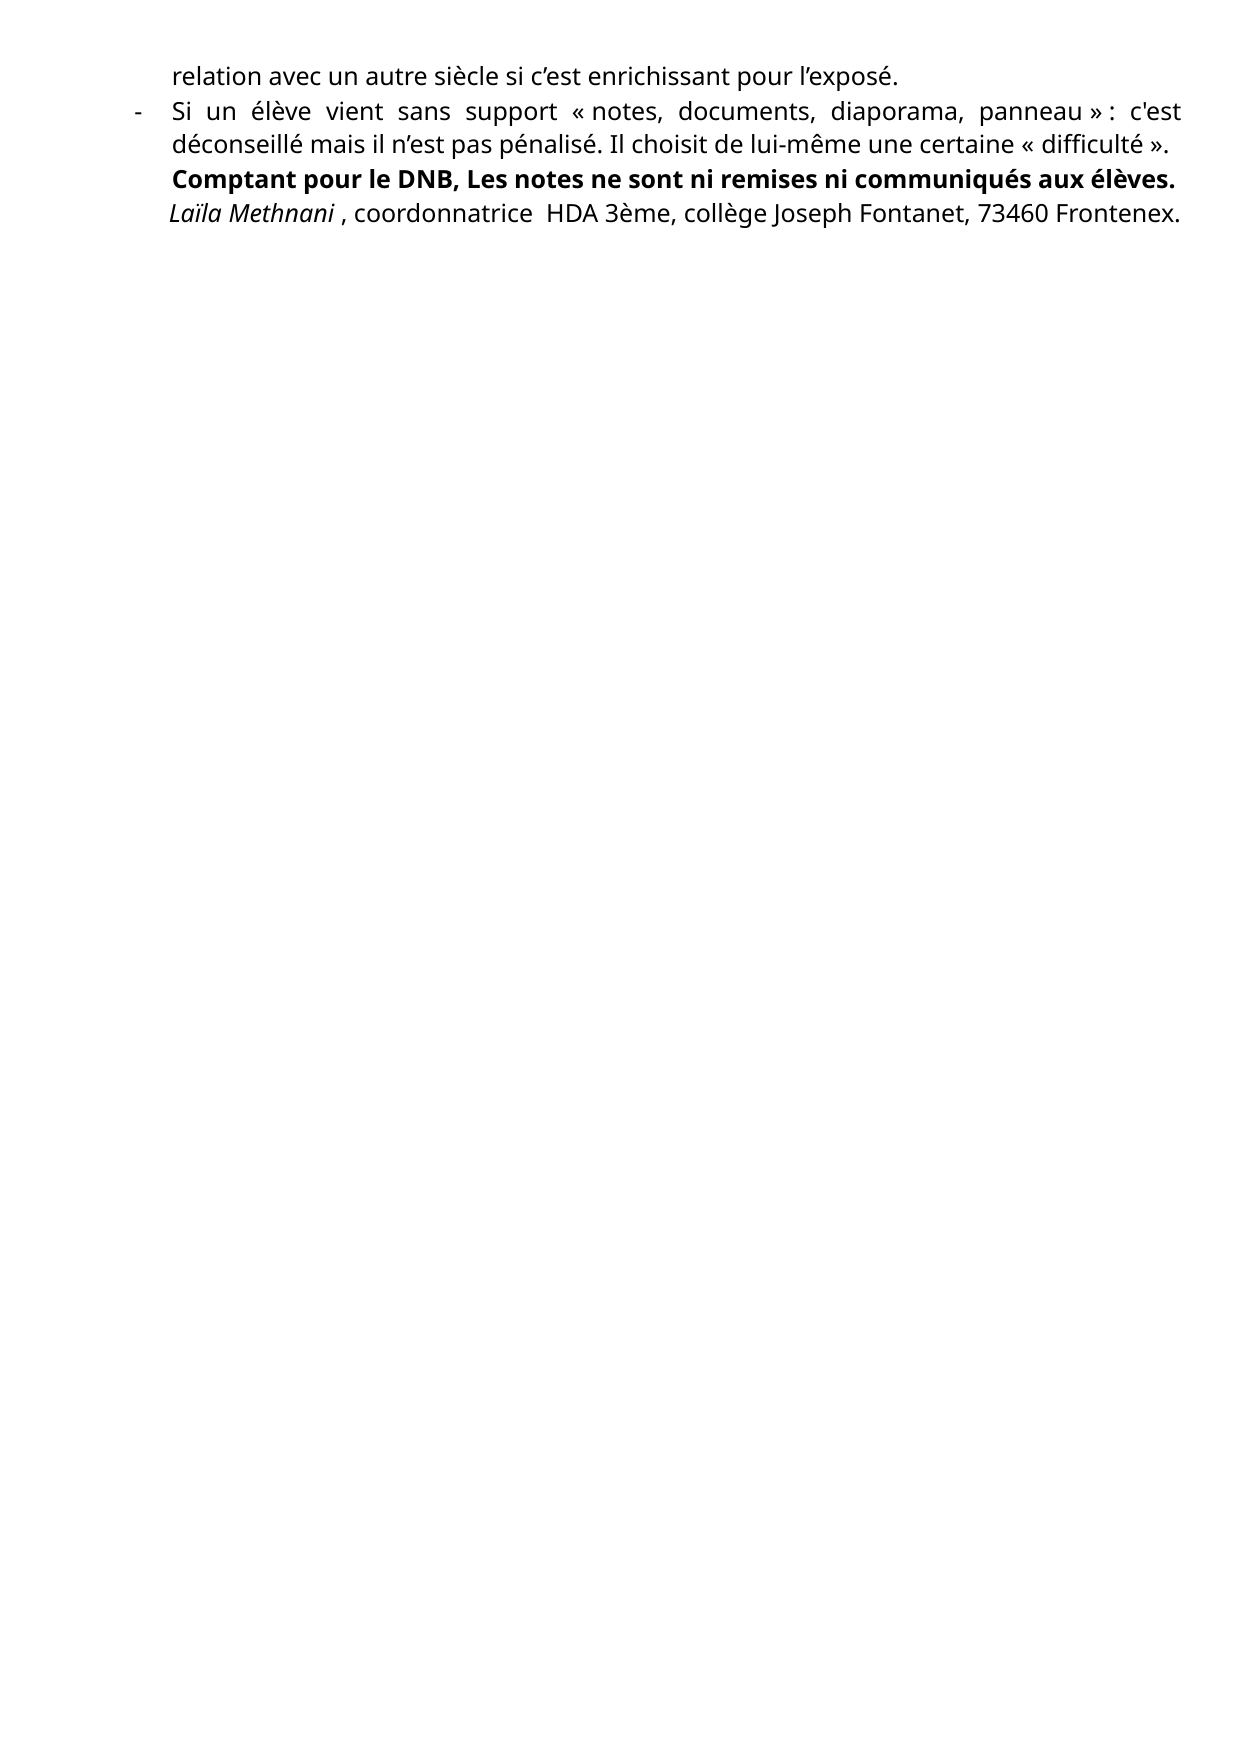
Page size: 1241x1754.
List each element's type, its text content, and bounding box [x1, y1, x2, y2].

list relation avec un autre siècle si c’est enrichissant pour l’exposé. [134, 59, 1181, 93]
list Si un élève vient sans support « notes, documents, diaporama, panneau » : c'est déconseillé mais il n’est pas pénalisé. Il choisit de lui-même une certaine « difficulté ». [134, 93, 1181, 161]
text Laïla Methnani , coordonnatrice HDA 3ème, collège Joseph Fontanet, 73460 Frontenex. [134, 195, 1181, 229]
text Comptant pour le DNB, Les notes ne sont ni remises ni communiqués aux élèves. [172, 161, 1181, 195]
